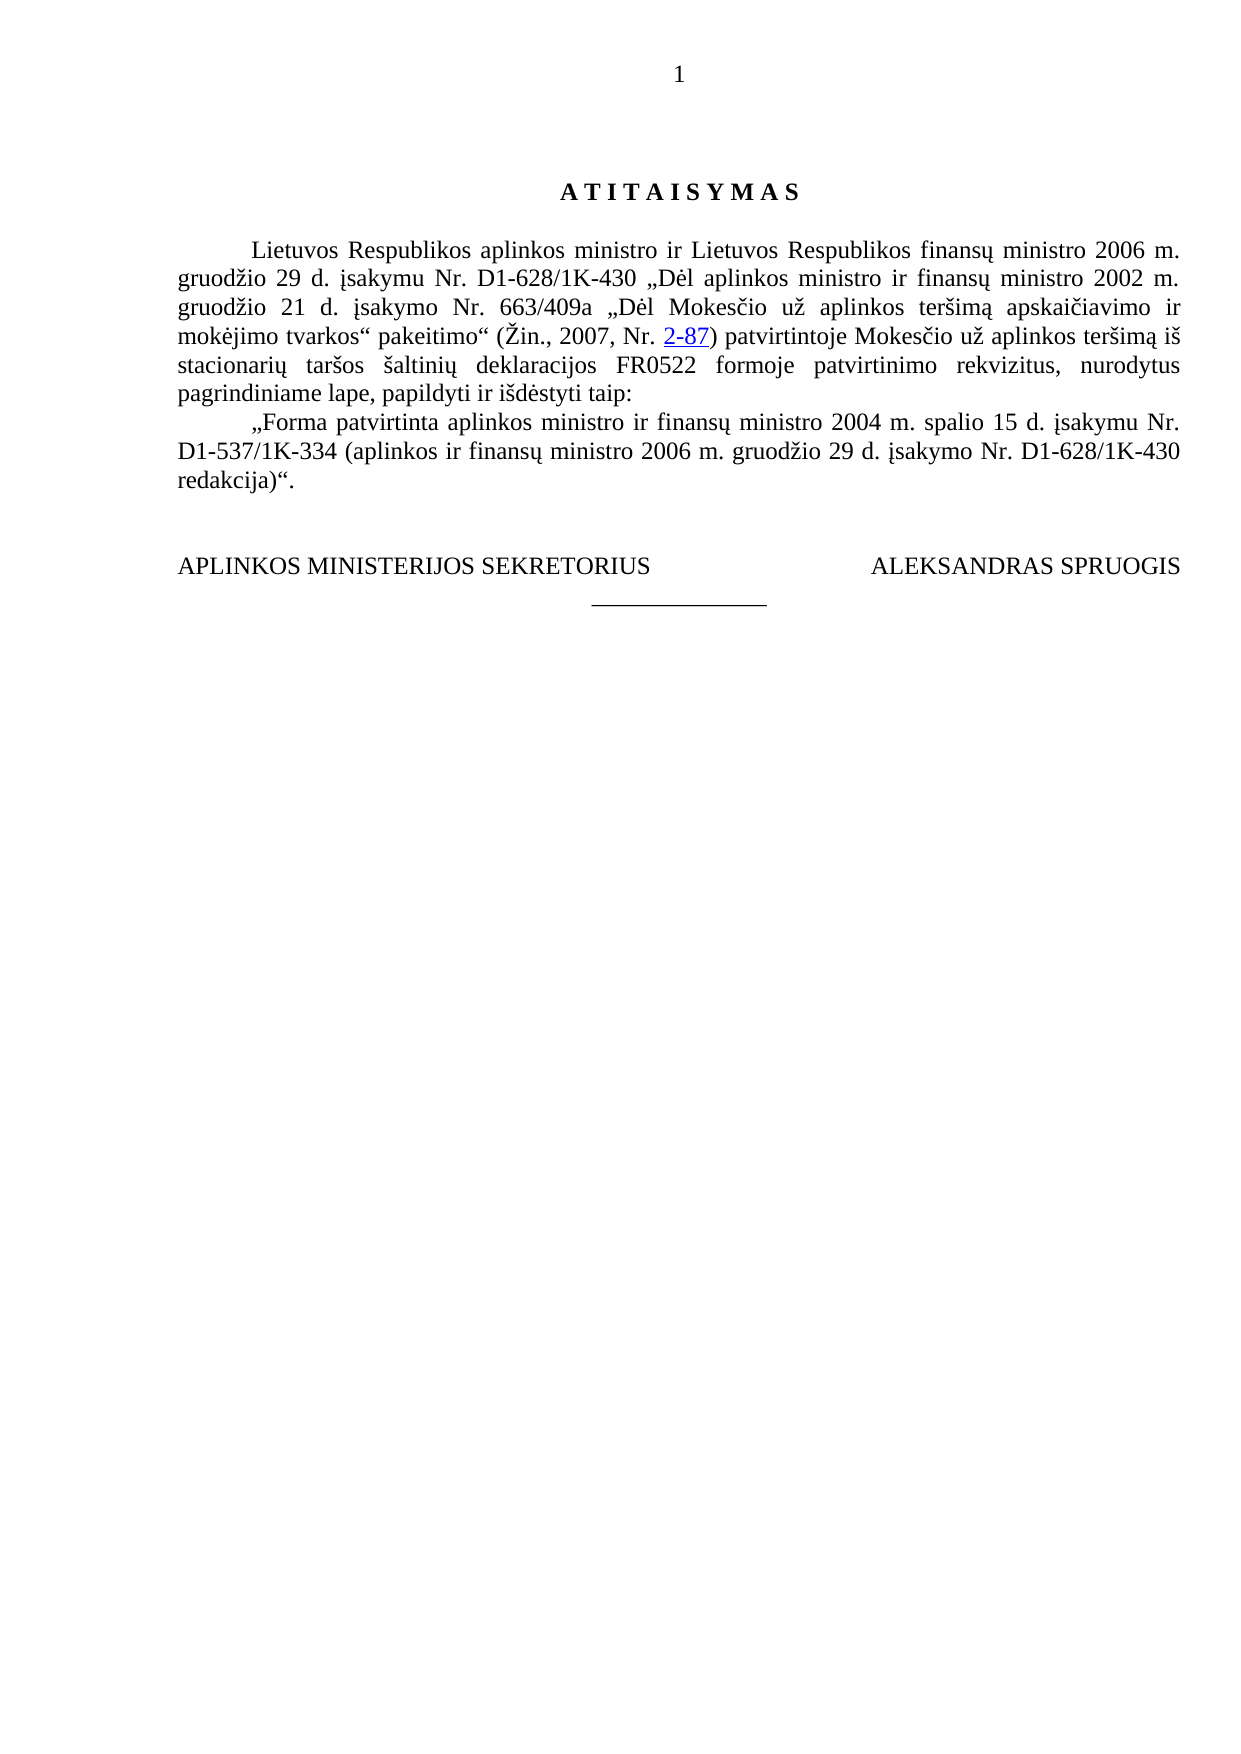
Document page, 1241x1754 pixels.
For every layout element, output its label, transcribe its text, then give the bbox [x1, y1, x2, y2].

text Lietuvos Respublikos aplinkos ministro ir Lietuvos Respublikos finansų ministro 2006 m. gruodžio 29 d. įsakymu Nr. D1-628/1K-430 „Dėl aplinkos ministro ir finansų ministro 2002 m. gruodžio 21 d. įsakymo Nr. 663/409a „Dėl Mokesčio už aplinkos teršimą apskaičiavimo ir mokėjimo tvarkos“ pakeitimo“ (Žin., 2007, Nr. 2-87) patvirtintoje Mokesčio už aplinkos teršimą iš stacionarių taršos šaltinių deklaracijos FR0522 formoje patvirtinimo rekvizitus, nurodytus pagrindiniame lape, papildyti ir išdėstyti taip: [177, 235, 1181, 407]
text ______________ [177, 580, 1181, 608]
text APLINKOS MINISTERIJOS SEKRETORIUS ALEKSANDRAS SPRUOGIS [177, 551, 1181, 580]
text ATITAISYMAS [177, 177, 1181, 206]
text „Forma patvirtinta aplinkos ministro ir finansų ministro 2004 m. spalio 15 d. įsakymu Nr. D1-537/1K-334 (aplinkos ir finansų ministro 2006 m. gruodžio 29 d. įsakymo Nr. D1-628/1K-430 redakcija)“. [177, 407, 1181, 493]
